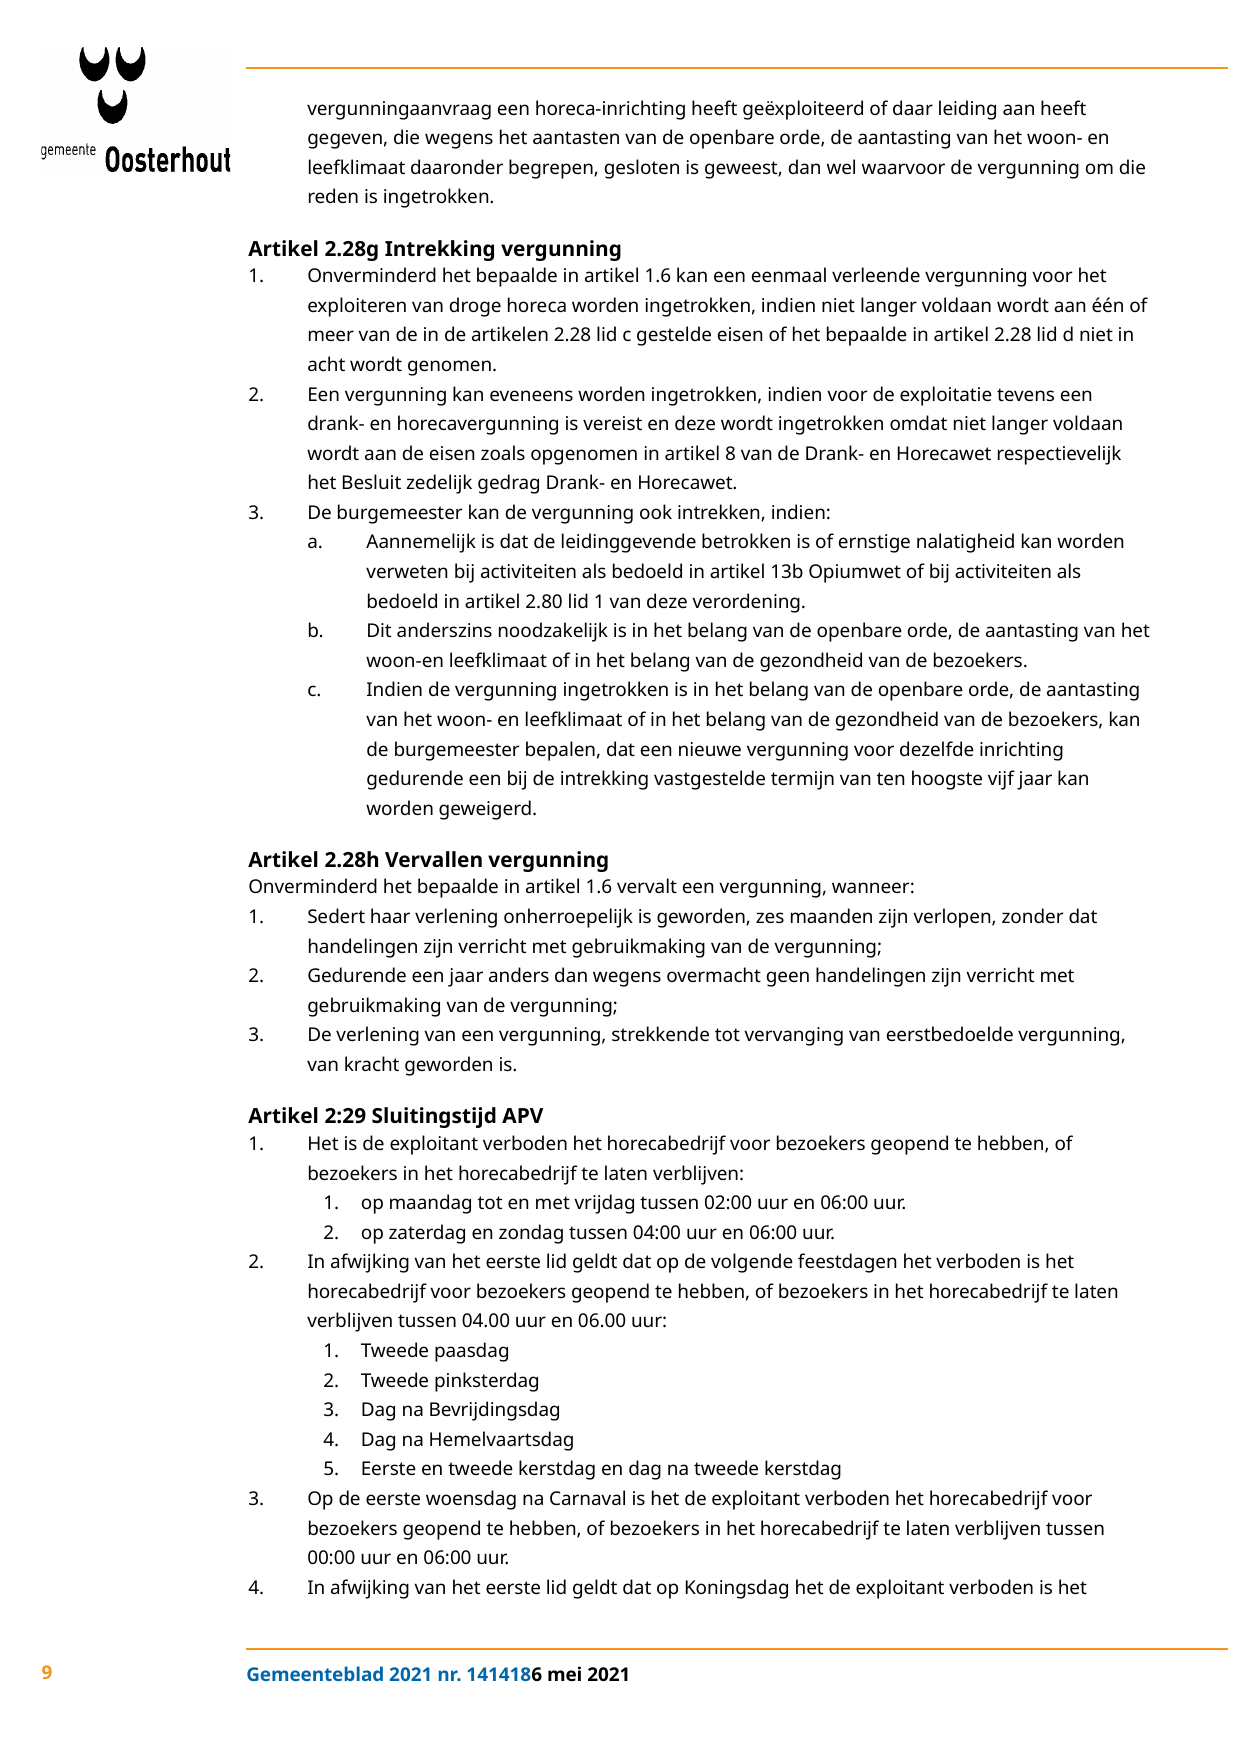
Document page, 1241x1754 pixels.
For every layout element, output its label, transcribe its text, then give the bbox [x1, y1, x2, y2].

list Sedert haar verlening onherroepelijk is geworden, zes maanden zijn verlopen, zonder dat handelingen zijn verricht met gebruikmaking van de vergunning; [248, 903, 1152, 959]
text Artikel 2.28h Vervallen vergunning [248, 845, 1152, 874]
text Artikel 2:29 Sluitingstijd APV [248, 1102, 1152, 1130]
list Het is de exploitant verboden het horecabedrijf voor bezoekers geopend te hebben, of bezoekers in het horecabedrijf te laten verblijven: [248, 1130, 1152, 1185]
list De burgemeester kan de vergunning ook intrekken, indien: [248, 499, 1152, 525]
text Onverminderd het bepaalde in artikel 1.6 vervalt een vergunning, wanneer: [248, 874, 1152, 899]
list op zaterdag en zondag tussen 04:00 uur en 06:00 uur. [323, 1219, 1152, 1244]
list In afwijking van het eerste lid geldt dat op Koningsdag het de exploitant verboden is het [248, 1574, 1152, 1599]
picture [41, 47, 231, 172]
list Gedurende een jaar anders dan wegens overmacht geen handelingen zijn verricht met gebruikmaking van de vergunning; [248, 962, 1152, 1018]
list Dag na Hemelvaartsdag [323, 1426, 1152, 1452]
list In afwijking van het eerste lid geldt dat op de volgende feestdagen het verboden is het horecabedrijf voor bezoekers geopend te hebben, of bezoekers in het horecabedrijf te laten verblijven tussen 04.00 uur en 06.00 uur: [248, 1248, 1152, 1333]
list De verlening van een vergunning, strekkende tot vervanging van eerstbedoelde vergunning, van kracht geworden is. [248, 1022, 1152, 1077]
list Een vergunning kan eveneens worden ingetrokken, indien voor de exploitatie tevens een drank- en horecavergunning is vereist en deze wordt ingetrokken omdat niet langer voldaan wordt aan de eisen zoals opgenomen in artikel 8 van de Drank- en Horecawet respectievelijk het Besluit zedelijk gedrag Drank- en Horecawet. [248, 381, 1152, 495]
list Tweede pinksterdag [323, 1367, 1152, 1392]
list Aannemelijk is dat de leidinggevende betrokken is of ernstige nalatigheid kan worden verweten bij activiteiten als bedoeld in artikel 13b Opiumwet of bij activiteiten als bedoeld in artikel 2.80 lid 1 van deze verordening. [307, 529, 1152, 613]
list Op de eerste woensdag na Carnaval is het de exploitant verboden het horecabedrijf voor bezoekers geopend te hebben, of bezoekers in het horecabedrijf te laten verblijven tussen 00:00 uur en 06:00 uur. [248, 1485, 1152, 1570]
list Dit anderszins noodzakelijk is in het belang van de openbare orde, de aantasting van het woon-en leefklimaat of in het belang van de gezondheid van de bezoekers. [307, 617, 1152, 673]
list Tweede paasdag [323, 1337, 1152, 1363]
list Indien de vergunning ingetrokken is in het belang van de openbare orde, de aantasting van het woon- en leefklimaat of in het belang van de gezondheid van de bezoekers, kan de burgemeester bepalen, dat een nieuwe vergunning voor dezelfde inrichting gedurende een bij de intrekking vastgestelde termijn van ten hoogste vijf jaar kan worden geweigerd. [307, 677, 1152, 821]
list vergunningaanvraag een horeca-inrichting heeft geëxploiteerd of daar leiding aan heeft gegeven, die wegens het aantasten van de openbare orde, de aantasting van het woon- en leefklimaat daaronder begrepen, gesloten is geweest, dan wel waarvoor de vergunning om die reden is ingetrokken. [248, 95, 1152, 209]
text Artikel 2.28g Intrekking vergunning [248, 234, 1152, 262]
list Onverminderd het bepaalde in artikel 1.6 kan een eenmaal verleende vergunning voor het exploiteren van droge horeca worden ingetrokken, indien niet langer voldaan wordt aan één of meer van de in de artikelen 2.28 lid c gestelde eisen of het bepaalde in artikel 2.28 lid d niet in acht wordt genomen. [248, 262, 1152, 377]
list Eerste en tweede kerstdag en dag na tweede kerstdag [323, 1456, 1152, 1481]
list Dag na Bevrijdingsdag [323, 1396, 1152, 1422]
list op maandag tot en met vrijdag tussen 02:00 uur en 06:00 uur. [323, 1189, 1152, 1215]
